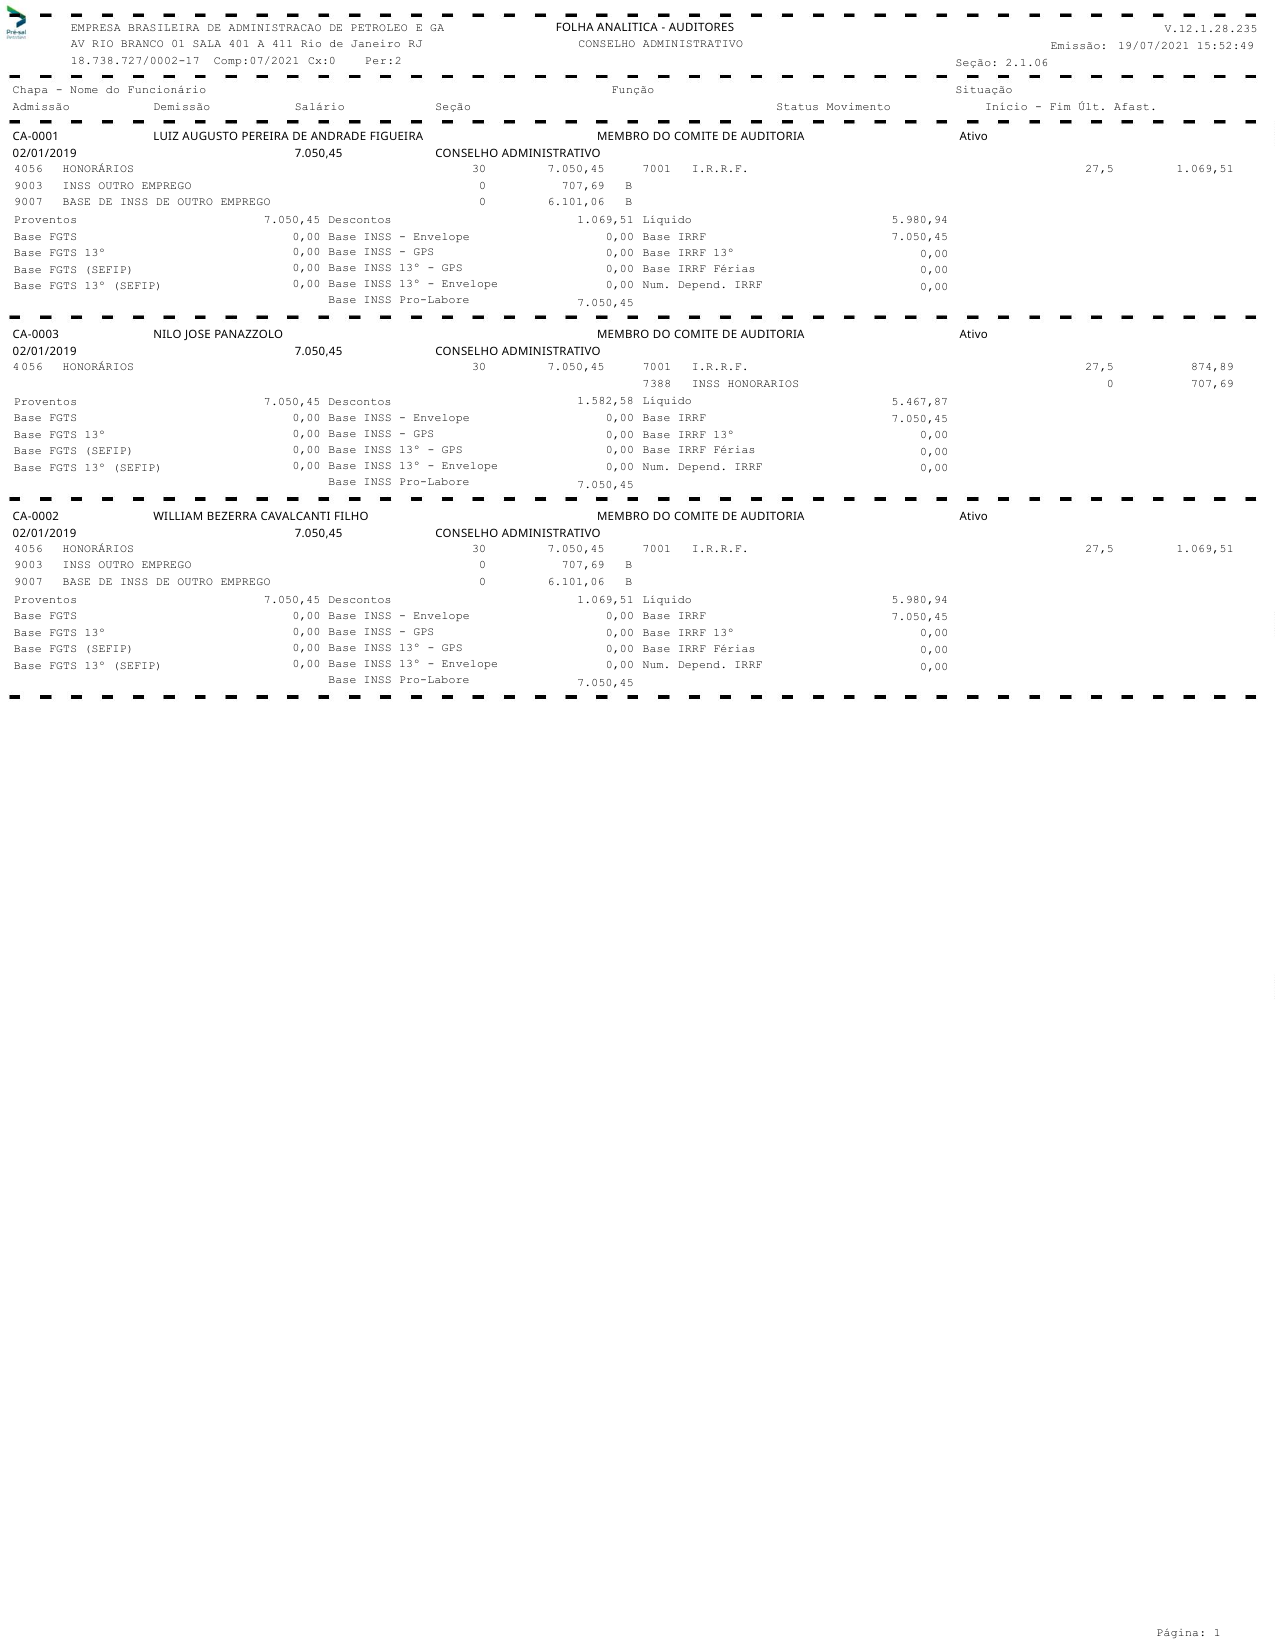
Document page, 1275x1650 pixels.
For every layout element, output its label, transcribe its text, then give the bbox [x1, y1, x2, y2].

text 4 [14, 162, 21, 175]
text 0,00 Num. Depend. IRRF [606, 278, 787, 291]
text Base INSS Pro-Labore [328, 474, 524, 488]
text 7.050,45 [294, 146, 369, 160]
text 6.101,06 [547, 195, 622, 208]
text Página: 1 [1156, 1626, 1237, 1639]
text 7.050,45 [547, 541, 622, 555]
text 0,00 Base INSS 13º - Envelope [292, 657, 524, 670]
text 0,00 [920, 428, 966, 441]
text 0 [479, 178, 503, 192]
text LUIZ AUGUSTO PEREIRA DE ANDRADE FIGUEIRA [153, 130, 466, 143]
text 1.069,51 [1176, 541, 1251, 555]
text 0,00 [920, 659, 966, 673]
text 7.050,45 Descontos [264, 213, 412, 226]
text 0,00 [920, 444, 966, 458]
text 0,00 Base INSS 13º - Envelope [292, 458, 524, 472]
text Proventos [13, 213, 95, 226]
text Proventos [13, 394, 95, 408]
text B [625, 575, 649, 588]
text 056 HONORÁRIOS [38, 360, 153, 373]
text 0,00 [920, 279, 966, 293]
text Início - Fim Últ. Afast. [985, 99, 1182, 113]
text 007 [21, 575, 60, 588]
text Base FGTS [13, 229, 95, 243]
text 1.069,51 [1176, 162, 1251, 175]
text Base FGTS 13º [13, 626, 186, 639]
text 4 [12, 360, 38, 373]
text 0,00 Base IRRF [606, 411, 724, 424]
text 9 [14, 195, 21, 208]
text 19/07/2021 15:52:49 [1118, 38, 1275, 52]
text 003 [21, 558, 60, 572]
text 1.069,51 Líquido [577, 592, 710, 606]
text 7.050,45 [577, 676, 651, 689]
text 27,5 [1085, 162, 1131, 175]
text EMPRESA BRASILEIRA DE ADMINISTRACAO DE PETROLEO E GA [71, 20, 469, 34]
text V.12.1.28.235 [1164, 22, 1275, 35]
text 0,00 Base IRRF [606, 609, 724, 622]
text 8.738.727/0002-17 Comp:07/2021 Cx:0 [78, 53, 361, 67]
text 0,00 [920, 246, 966, 260]
text 0,00 Base IRRF [606, 229, 724, 243]
text Base FGTS 13º (SEFIP) [13, 460, 186, 474]
text 7.050,45 [891, 411, 966, 425]
text 0,00 Base INSS - GPS [292, 245, 524, 258]
text 0 [479, 575, 503, 588]
text 30 [472, 162, 503, 175]
text AV RIO BRANCO 01 SALA 401 A 411 Rio de Janeiro RJ [71, 37, 469, 50]
text 0,00 [920, 626, 966, 639]
text 7.050,45 [577, 478, 651, 491]
text CONSELHO ADMINISTRATIVO [435, 345, 830, 358]
text Base FGTS (SEFIP) [13, 262, 186, 276]
text HONORÁRIOS [62, 162, 151, 175]
text Base INSS Pro-Labore [328, 293, 524, 306]
text Demissão [153, 99, 228, 113]
text INSS HONORARIOS [692, 377, 817, 390]
text 4 [14, 541, 21, 555]
text B [625, 195, 649, 208]
text 0,00 Num. Depend. IRRF [606, 657, 787, 671]
text Base FGTS 13º (SEFIP) [13, 279, 186, 292]
text 7001 [643, 360, 692, 373]
text Ativo [959, 328, 1012, 342]
text 6.101,06 [547, 575, 622, 588]
text 0 [479, 558, 503, 572]
text 27,5 [1085, 360, 1131, 373]
text 7.050,45 [891, 230, 966, 243]
text B [625, 558, 649, 572]
text I.R.R.F. [692, 162, 766, 175]
text 7 [642, 377, 667, 390]
text 0,00 Base INSS 13º - Envelope [292, 277, 524, 290]
text 27,5 [1085, 541, 1131, 555]
text 0,00 Base IRRF Férias [606, 262, 787, 275]
text CA-0003 [12, 328, 153, 342]
text B [625, 178, 649, 192]
text 1.069,51 Líquido [577, 213, 710, 226]
text 02/01/2019 [12, 526, 101, 540]
text 056 [21, 541, 60, 555]
text 5.467,87 [891, 395, 966, 408]
text 0,00 [920, 643, 966, 656]
text 0,00 Base IRRF Férias [606, 642, 787, 655]
text 7001 [642, 541, 688, 555]
text CONSELHO ADMINISTRATIVO [435, 146, 830, 160]
text 0 [479, 195, 503, 208]
text 9 [14, 558, 21, 572]
text 1.582,58 Líquido [577, 394, 710, 407]
text 0,00 Base IRRF 13º [606, 626, 787, 639]
text 7.050,45 [891, 609, 966, 623]
text Ativo [959, 130, 1012, 143]
text 7.050,45 [294, 345, 369, 358]
text 9 [14, 178, 21, 192]
text 007 [21, 195, 60, 208]
text Função [611, 83, 672, 96]
text 7.050,45 Descontos [264, 592, 412, 606]
text 0 [12, 146, 19, 160]
text Admissão [12, 99, 87, 113]
text [766, 360, 830, 373]
text 0,00 Base INSS - Envelope [292, 609, 524, 622]
text 0,00 Base IRRF Férias [606, 443, 787, 457]
text NILO JOSE PANAZZOLO [153, 328, 310, 342]
text Base FGTS (SEFIP) [13, 444, 186, 457]
text Per:2 [364, 53, 419, 67]
text 0,00 Base INSS 13º - GPS [292, 641, 524, 654]
text 0,00 Base INSS - GPS [292, 625, 524, 638]
text 5.980,94 [891, 593, 966, 606]
text Situação [955, 82, 1066, 96]
text 707,69 [1191, 376, 1251, 390]
text 9 [14, 575, 21, 588]
text FOLHA ANALITICA - AUDITORES [556, 20, 774, 34]
text Base FGTS [13, 609, 95, 622]
text Base FGTS 13º [13, 246, 186, 259]
text 2/01/2019 [19, 146, 101, 160]
picture [0, 0, 1275, 1650]
text Base FGTS (SEFIP) [13, 642, 186, 656]
text 7.050,45 [547, 162, 622, 175]
text 003 [21, 178, 60, 192]
text 7.050,45 [294, 526, 408, 540]
text 0,00 Num. Depend. IRRF [606, 459, 787, 473]
text INSS OUTRO EMPREGO [62, 178, 211, 192]
text Status Movimento [776, 99, 908, 113]
text 0,00 Base IRRF 13º [606, 246, 787, 259]
text 7.050,45 [577, 296, 651, 309]
text 0,00 Base INSS 13º - GPS [292, 261, 524, 274]
text 0,00 Base INSS - Envelope [292, 229, 524, 243]
text BASE DE INSS DE OUTRO EMPREGO [62, 195, 296, 208]
text CONSELHO ADMINISTRATIVO [435, 526, 830, 540]
text MEMBRO DO COMITE DE AUDITORIA [597, 130, 830, 143]
text 056 [21, 162, 60, 175]
text 7.050,45 Descontos [264, 394, 412, 408]
text BASE DE INSS DE OUTRO EMPREGO [62, 575, 296, 588]
text Seção [435, 99, 488, 113]
text Base FGTS 13º (SEFIP) [13, 659, 186, 672]
text Proventos [13, 592, 95, 606]
text 5.980,94 [891, 213, 966, 227]
text Chapa - Nome do Funcionário [12, 83, 231, 96]
text Seção: 2.1.06 [955, 55, 1066, 69]
text 0,00 [920, 461, 966, 474]
text Base FGTS 13º [13, 427, 186, 441]
text 0,00 Base IRRF 13º [606, 427, 787, 441]
text 30 7.050,45 [472, 360, 643, 373]
text 0,00 Base INSS - GPS [292, 427, 524, 440]
text INSS OUTRO EMPREGO [62, 558, 296, 572]
text CONSELHO ADMINISTRATIVO [578, 37, 768, 50]
text 0,00 Base INSS - Envelope [292, 411, 524, 424]
text 0 [1107, 376, 1131, 390]
text HONORÁRIOS [62, 541, 151, 555]
text 2/01/2019 [38, 345, 153, 358]
text CA-0001 [12, 130, 80, 143]
text WILLIAM BEZERRA CAVALCANTI FILHO [153, 509, 408, 523]
text Emissão: [1050, 38, 1118, 52]
text 0 [12, 345, 38, 358]
text 7001 [642, 162, 688, 175]
text Base INSS Pro-Labore [328, 673, 524, 686]
text Ativo [959, 509, 1012, 523]
text 388 [650, 376, 710, 390]
text I.R.R.F. [692, 541, 766, 555]
text Salário [294, 99, 362, 113]
text 874,89 [1191, 360, 1251, 373]
text Base FGTS [13, 411, 95, 424]
text CA-0002 [12, 509, 101, 523]
text 707,69 [562, 558, 622, 572]
text I.R.R.F. [692, 360, 766, 373]
text 0,00 Base INSS 13º - GPS [292, 443, 524, 456]
text 707,69 [562, 178, 622, 192]
text MEMBRO DO COMITE DE AUDITORIA [597, 509, 830, 523]
text 30 [472, 541, 503, 555]
text MEMBRO DO COMITE DE AUDITORIA [597, 328, 830, 342]
text 0,00 [920, 263, 966, 276]
text 1 [71, 53, 78, 67]
